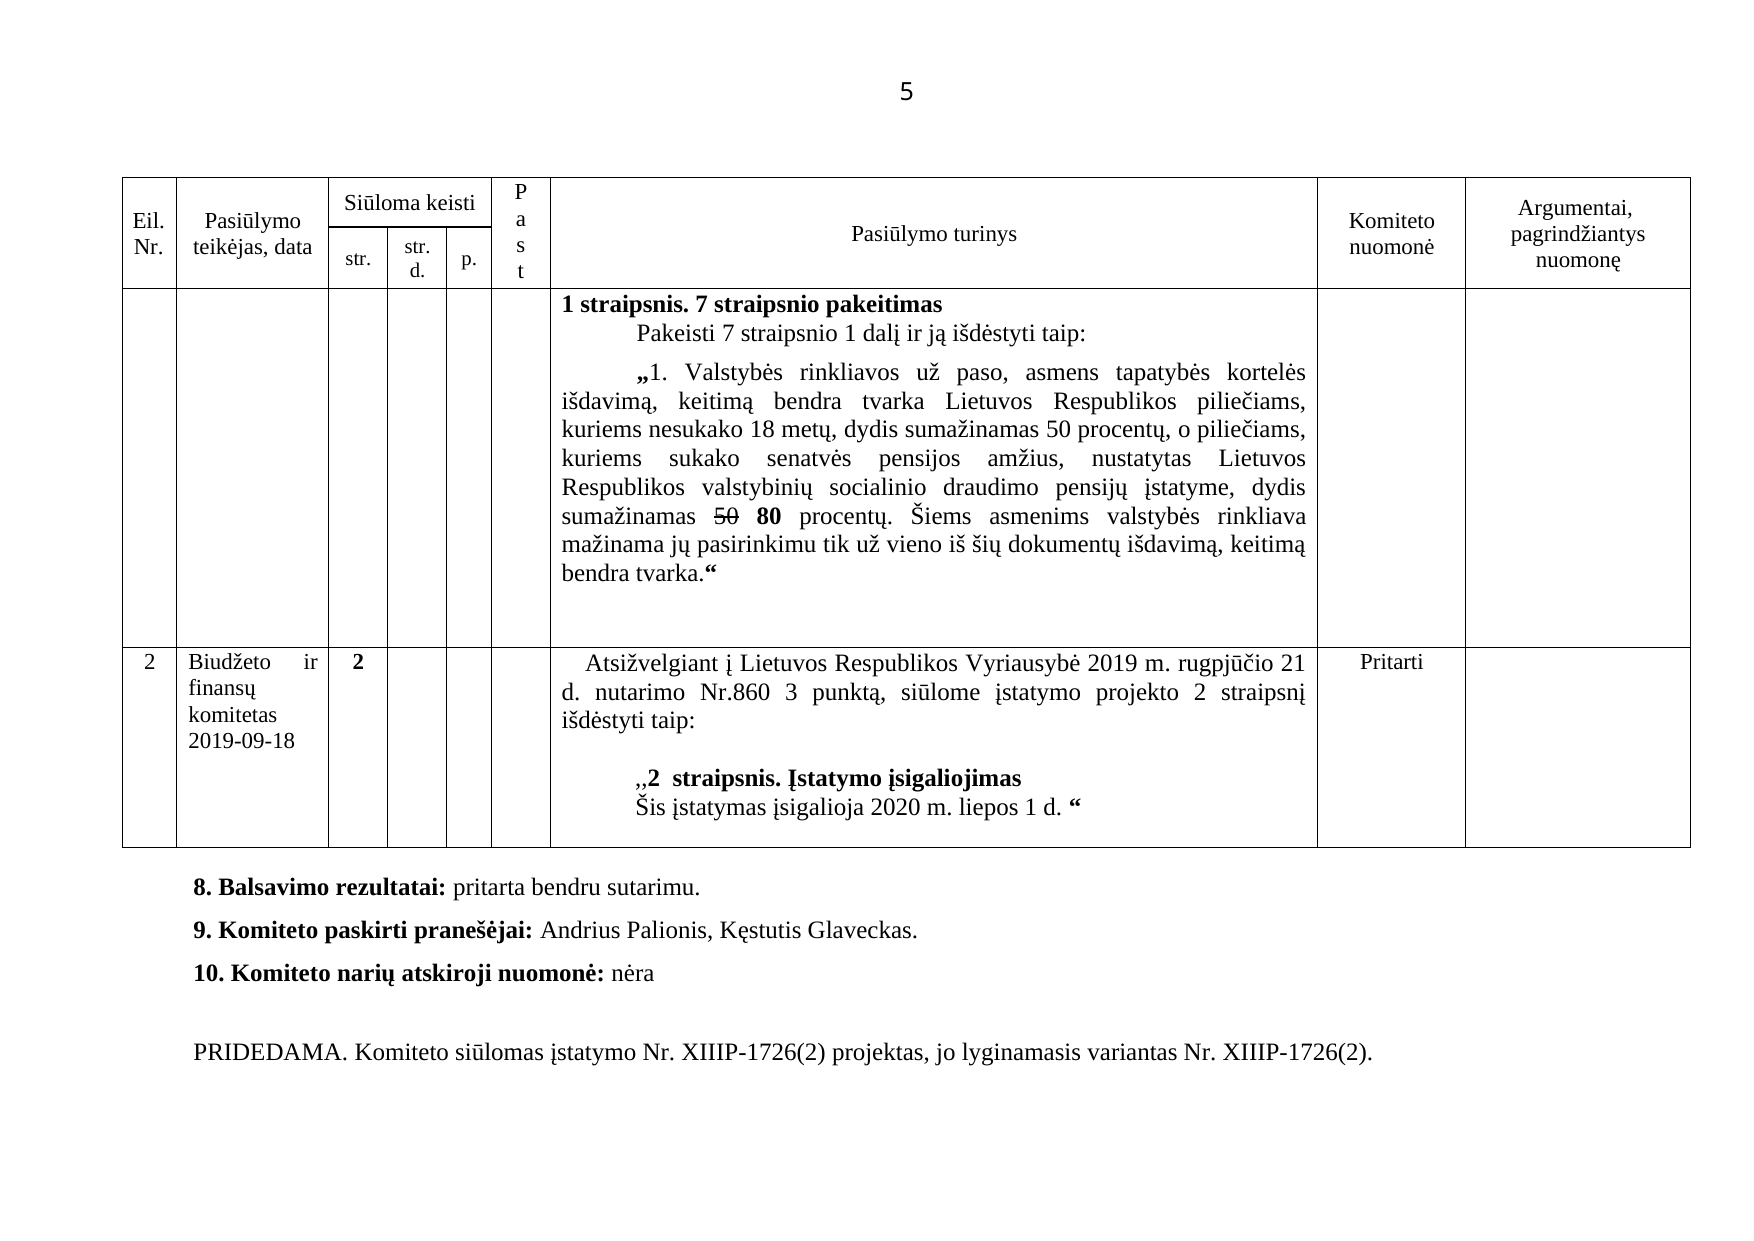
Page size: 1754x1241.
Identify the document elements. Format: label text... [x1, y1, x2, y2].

table_cell [177, 289, 328, 647]
table_cell [329, 289, 387, 647]
table_cell Pritarti [1318, 648, 1465, 847]
table_cell 2 [329, 648, 387, 847]
table_cell [492, 289, 550, 647]
table_header Pasiūlymo turinys [551, 178, 1317, 288]
text 9. Komiteto paskirti pranešėjai: Andrius Palionis, Kęstutis Glaveckas. [118, 915, 1695, 944]
table_cell [1466, 648, 1690, 847]
table_header Eil. Nr. [123, 178, 176, 288]
table_cell [123, 289, 176, 647]
table_cell Atsižvelgiant į Lietuvos Respublikos Vyriausybė 2019 m. rugpjūčio 21 d. nutarimo Nr.860 3 punktą, siūlome įstatymo projekto 2 straipsnį išdėstyti taip: ,,2 straipsnis. Įstatymo įsigaliojimas Šis įstatymas įsigalioja 2020 m. liepos 1 d. “ [551, 648, 1317, 847]
table_cell [447, 648, 491, 847]
table_cell [388, 648, 446, 847]
table_header Argumentai, pagrindžiantys nuomonę [1466, 178, 1690, 288]
table_cell [492, 648, 550, 847]
table_cell [447, 289, 491, 647]
table_cell 2 [123, 648, 176, 847]
table_cell str. d. [388, 228, 446, 288]
table_header Komiteto nuomonė [1318, 178, 1465, 288]
table_cell Biudžeto ir finansų komitetas 2019-09-18 [177, 648, 328, 847]
text PRIDEDAMA. Komiteto siūlomas įstatymo Nr. XIIIP-1726(2) projektas, jo lyginamasis variantas Nr. XIIIP-1726(2). [118, 1037, 1695, 1066]
text 8. Balsavimo rezultatai: pritarta bendru sutarimu. [118, 872, 1695, 901]
table_cell p. [447, 228, 491, 288]
table_cell 1 straipsnis. 7 straipsnio pakeitimas Pakeisti 7 straipsnio 1 dalį ir ją išdėstyti taip: „1. Valstybės rinkliavos už paso, asmens tapatybės kortelės išdavimą, keitimą bendra tvarka Lietuvos Respublikos piliečiams, kuriems nesukako 18 metų, dydis sumažinamas 50 procentų, o piliečiams, kuriems sukako senatvės pensijos amžius, nustatytas Lietuvos Respublikos valstybinių socialinio draudimo pensijų įstatyme, dydis sumažinamas 50 80 procentų. Šiems asmenims valstybės rinkliava mažinama jų pasirinkimu tik už vieno iš šių dokumentų išdavimą, keitimą bendra tvarka.“ [551, 289, 1317, 647]
table_cell [1466, 289, 1690, 647]
table_header Pastabos [492, 178, 550, 288]
table_cell [1318, 289, 1465, 647]
table_cell [388, 289, 446, 647]
table_header Siūloma keisti [329, 178, 491, 226]
table_cell str. [329, 228, 387, 288]
table_header Pasiūlymo teikėjas, data [177, 178, 328, 288]
text 10. Komiteto narių atskiroji nuomonė: nėra [118, 958, 1695, 987]
